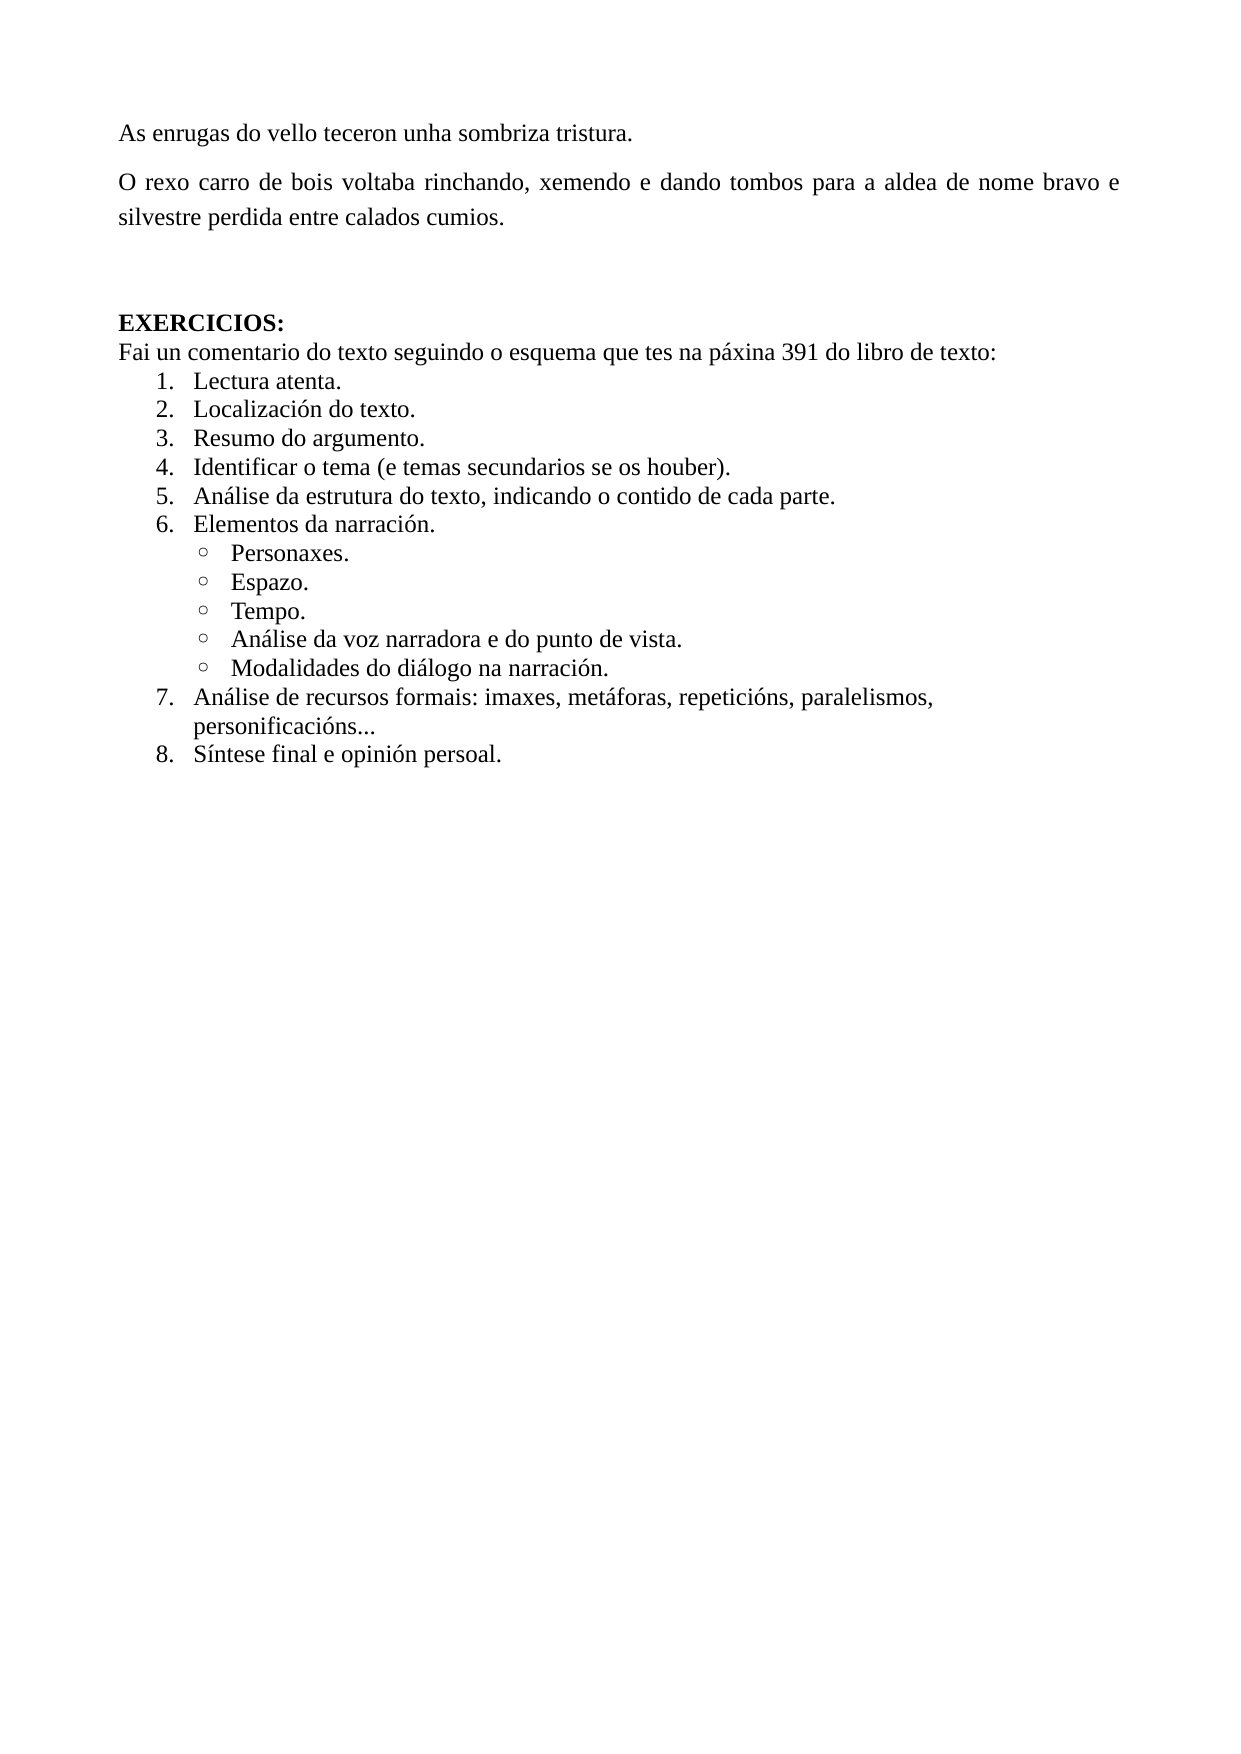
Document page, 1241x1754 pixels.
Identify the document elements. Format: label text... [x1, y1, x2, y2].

text O rexo carro de bois voltaba rinchando, xemendo e dando tombos para a aldea de nome bravo e silvestre perdida entre calados cumios. [118, 167, 1122, 230]
text EXERCICIOS: [118, 308, 1122, 337]
list Análise da voz narradora e do punto de vista. [193, 624, 1122, 653]
list Personaxes. [193, 538, 1122, 567]
list Espazo. [193, 567, 1122, 596]
list Identificar o tema (e temas secundarios se os houber). [156, 452, 1122, 481]
list Síntese final e opinión persoal. [156, 739, 1122, 768]
list Análise da estrutura do texto, indicando o contido de cada parte. [156, 481, 1122, 509]
list Resumo do argumento. [156, 423, 1122, 452]
text Fai un comentario do texto seguindo o esquema que tes na páxina 391 do libro de texto: [118, 337, 1122, 366]
list Lectura atenta. [156, 366, 1122, 394]
text As enrugas do vello teceron unha sombriza tristura. [118, 118, 1122, 147]
list Análise de recursos formais: imaxes, metáforas, repeticións, paralelismos, personificacións... [156, 682, 1122, 739]
list Modalidades do diálogo na narración. [193, 653, 1122, 682]
list Localización do texto. [156, 394, 1122, 423]
list Tempo. [193, 596, 1122, 624]
list Elementos da narración. [156, 509, 1122, 538]
